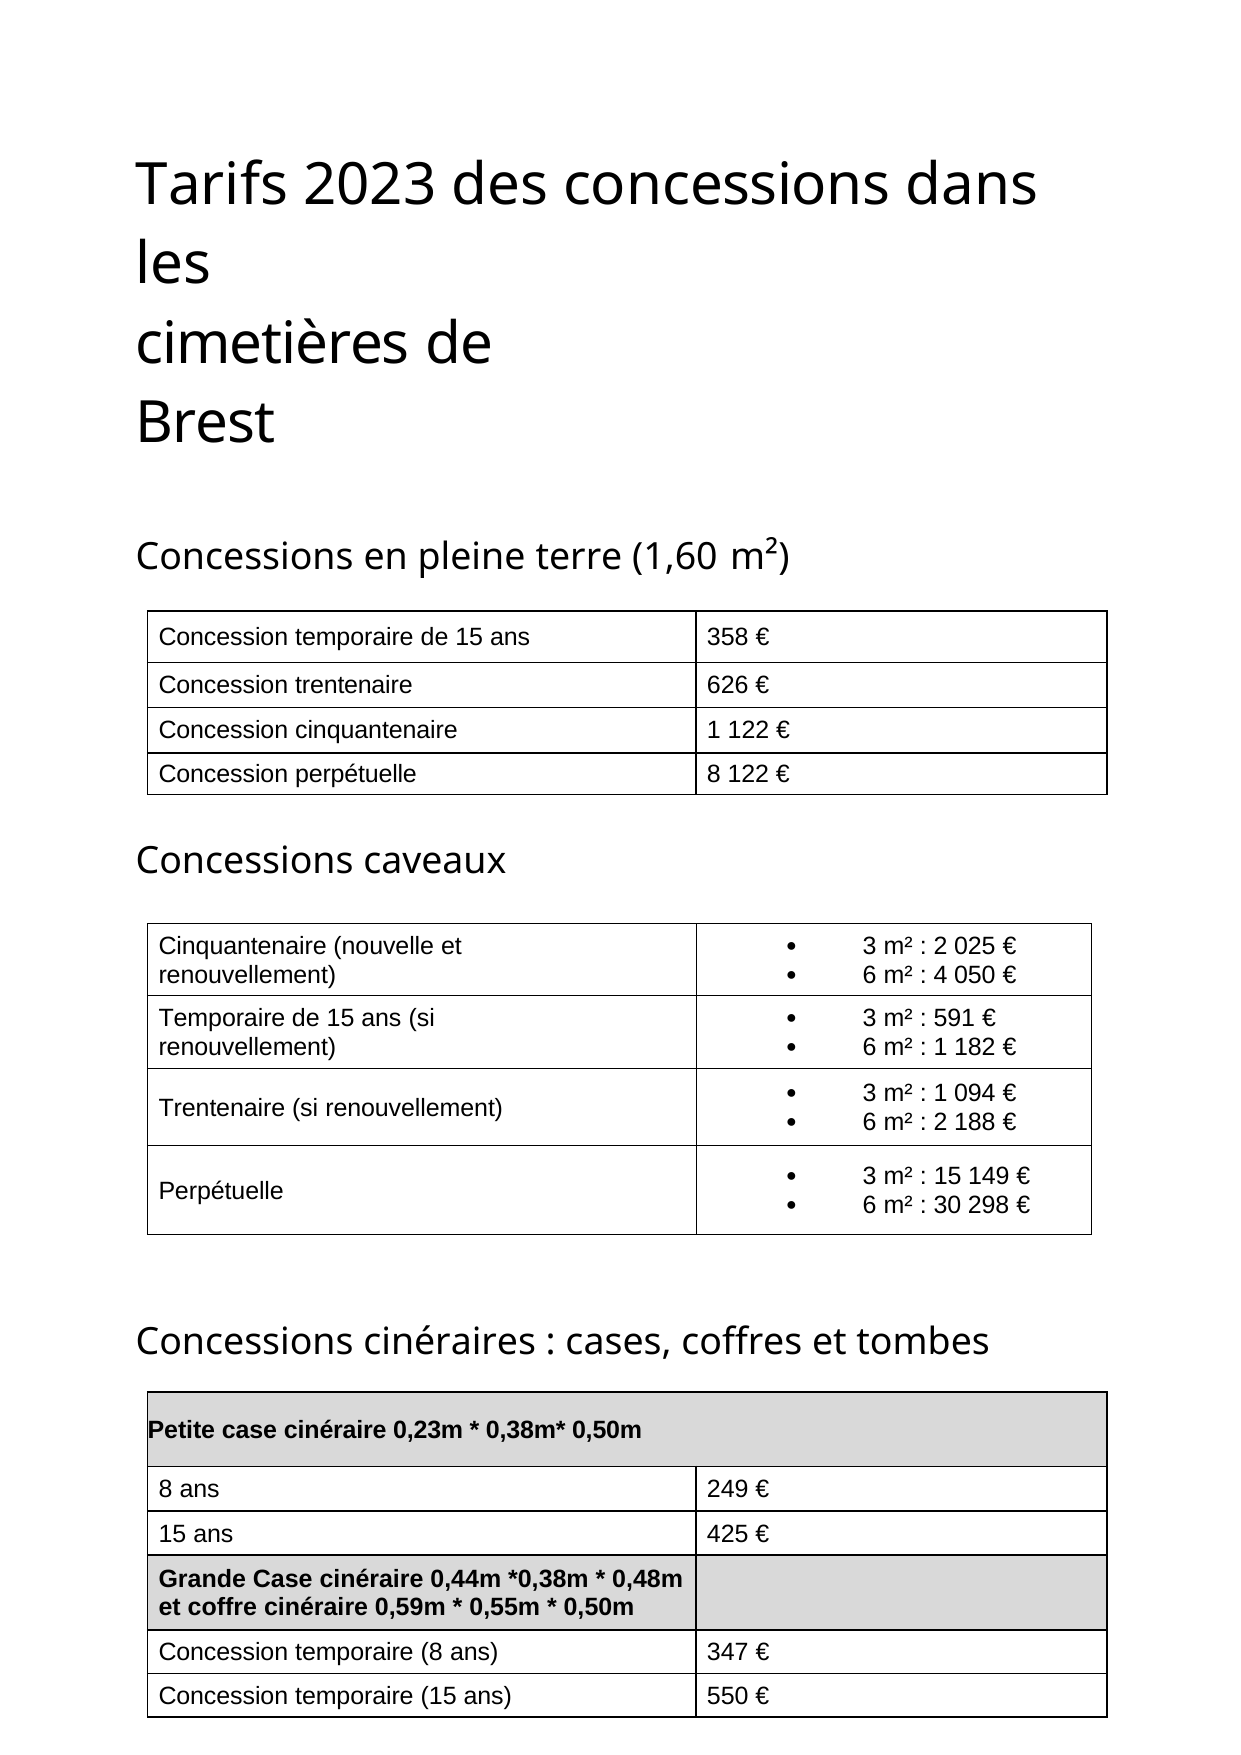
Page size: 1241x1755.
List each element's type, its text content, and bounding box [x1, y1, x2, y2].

table_cell Perpétuelle [148, 1146, 696, 1234]
table_header Petite case cinéraire 0,23m * 0,38m* 0,50m [148, 1393, 1106, 1466]
table_cell 3 m² : 1 094 € 6 m² : 2 188 € [697, 1069, 1091, 1145]
subtitle Concessions en pleine terre (1,60 m²) [135, 529, 1066, 580]
table_cell Grande Case cinéraire 0,44m *0,38m * 0,48m et coffre cinéraire 0,59m * 0,55m * 0,50m [148, 1556, 695, 1629]
table_cell 8 ans [148, 1467, 695, 1510]
table_cell Concession temporaire (15 ans) [148, 1674, 695, 1716]
table_header Concession temporaire de 15 ans [148, 612, 695, 661]
table_cell Concession cinquantenaire [148, 708, 695, 752]
table_cell Trentenaire (si renouvellement) [148, 1069, 696, 1145]
table_cell 626 € [697, 663, 1106, 706]
subtitle Tarifs 2023 des concessions dans les [135, 142, 1066, 301]
table_cell 249 € [697, 1467, 1106, 1510]
text cimetières de Brest [135, 301, 567, 459]
table_header 358 € [697, 612, 1106, 661]
table_cell 1 122 € [697, 708, 1106, 752]
table_cell 550 € [697, 1674, 1106, 1716]
table_cell 15 ans [148, 1512, 695, 1554]
table_cell Concession perpétuelle [148, 754, 695, 794]
table_cell 347 € [697, 1631, 1106, 1673]
table_cell 8 122 € [697, 754, 1106, 794]
table_header Cinquantenaire (nouvelle et renouvellement) [148, 924, 696, 995]
table_cell 425 € [697, 1512, 1106, 1554]
table_cell [697, 1556, 1106, 1629]
table_cell Concession temporaire (8 ans) [148, 1631, 695, 1673]
subtitle Concessions cinéraires : cases, coffres et tombes [135, 1314, 1066, 1366]
table_cell Concession trentenaire [148, 663, 695, 706]
subtitle Concessions caveaux [135, 834, 1066, 885]
table_cell 3 m² : 591 € 6 m² : 1 182 € [697, 996, 1091, 1068]
table_cell Temporaire de 15 ans (si renouvellement) [148, 996, 696, 1068]
table_cell 3 m² : 15 149 € 6 m² : 30 298 € [697, 1146, 1091, 1234]
table_header 3 m² : 2 025 € 6 m² : 4 050 € [697, 924, 1091, 995]
